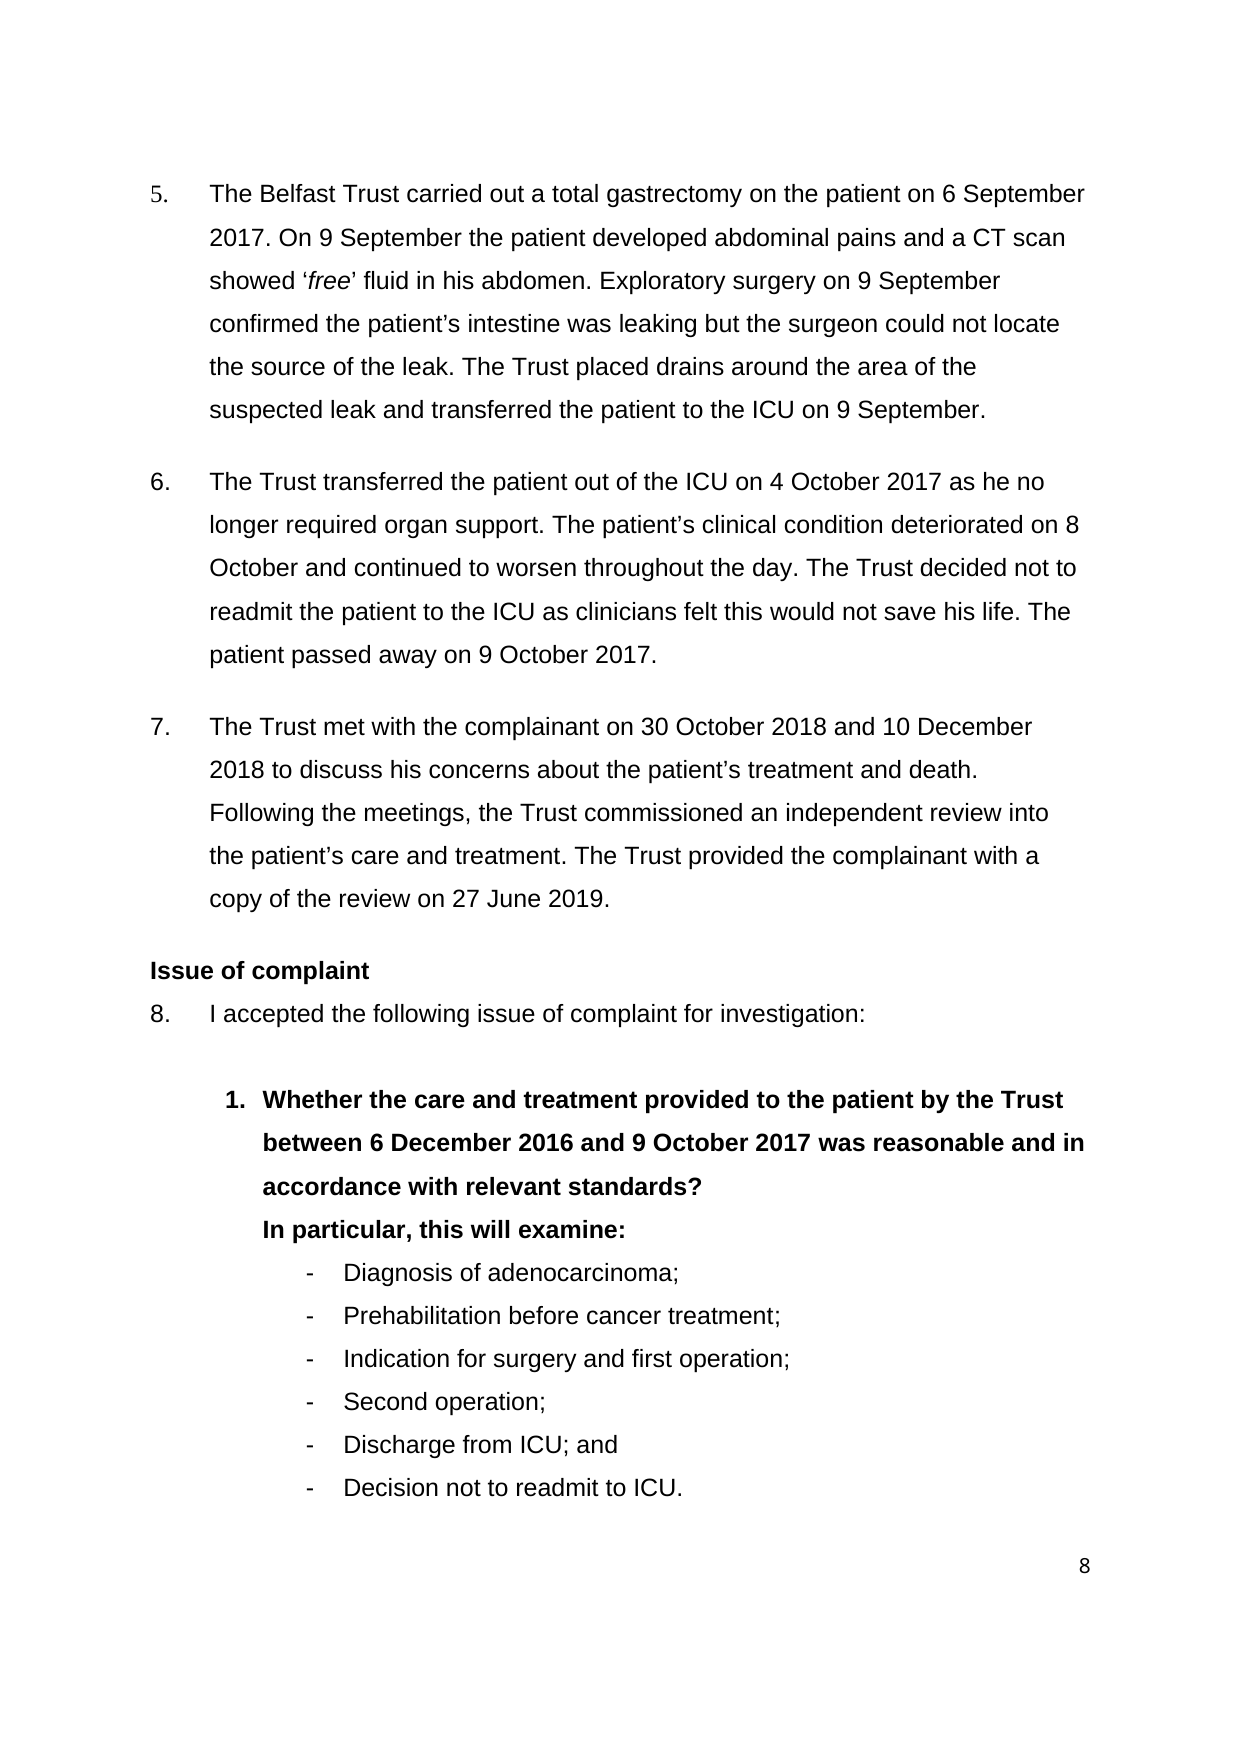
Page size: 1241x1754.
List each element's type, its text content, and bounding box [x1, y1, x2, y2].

list I accepted the following issue of complaint for investigation: [150, 999, 1090, 1028]
list Discharge from ICU; and [306, 1430, 1090, 1459]
text Issue of complaint [150, 956, 1090, 984]
list In particular, this will examine: [262, 1214, 1090, 1243]
list The Belfast Trust carried out a total gastrectomy on the patient on 6 September 2017. On 9 September the patient developed abdominal pains and a CT scan showed ‘free’ fluid in his abdomen. Exploratory surgery on 9 September confirmed the patient’s intestine was leaking but the surgeon could not locate the source of the leak. The Trust placed drains around the area of the suspected leak and transferred the patient to the ICU on 9 September. [150, 179, 1090, 424]
list The Trust met with the complainant on 30 October 2018 and 10 December 2018 to discuss his concerns about the patient’s treatment and death. Following the meetings, the Trust commissioned an independent review into the patient’s care and treatment. The Trust provided the complainant with a copy of the review on 27 June 2019. [150, 711, 1090, 913]
list The Trust transferred the patient out of the ICU on 4 October 2017 as he no longer required organ support. The patient’s clinical condition deteriorated on 8 October and continued to worsen throughout the day. The Trust decided not to readmit the patient to the ICU as clinicians felt this would not save his life. The patient passed away on 9 October 2017. [150, 467, 1090, 668]
list Second operation; [306, 1387, 1090, 1416]
list Diagnosis of adenocarcinoma; [306, 1258, 1090, 1286]
list Indication for surgery and first operation; [306, 1344, 1090, 1373]
list Prehabilitation before cancer treatment; [306, 1301, 1090, 1329]
list Decision not to readmit to ICU. [306, 1473, 1090, 1502]
list Whether the care and treatment provided to the patient by the Trust between 6 December 2016 and 9 October 2017 was reasonable and in accordance with relevant standards? [225, 1085, 1090, 1200]
